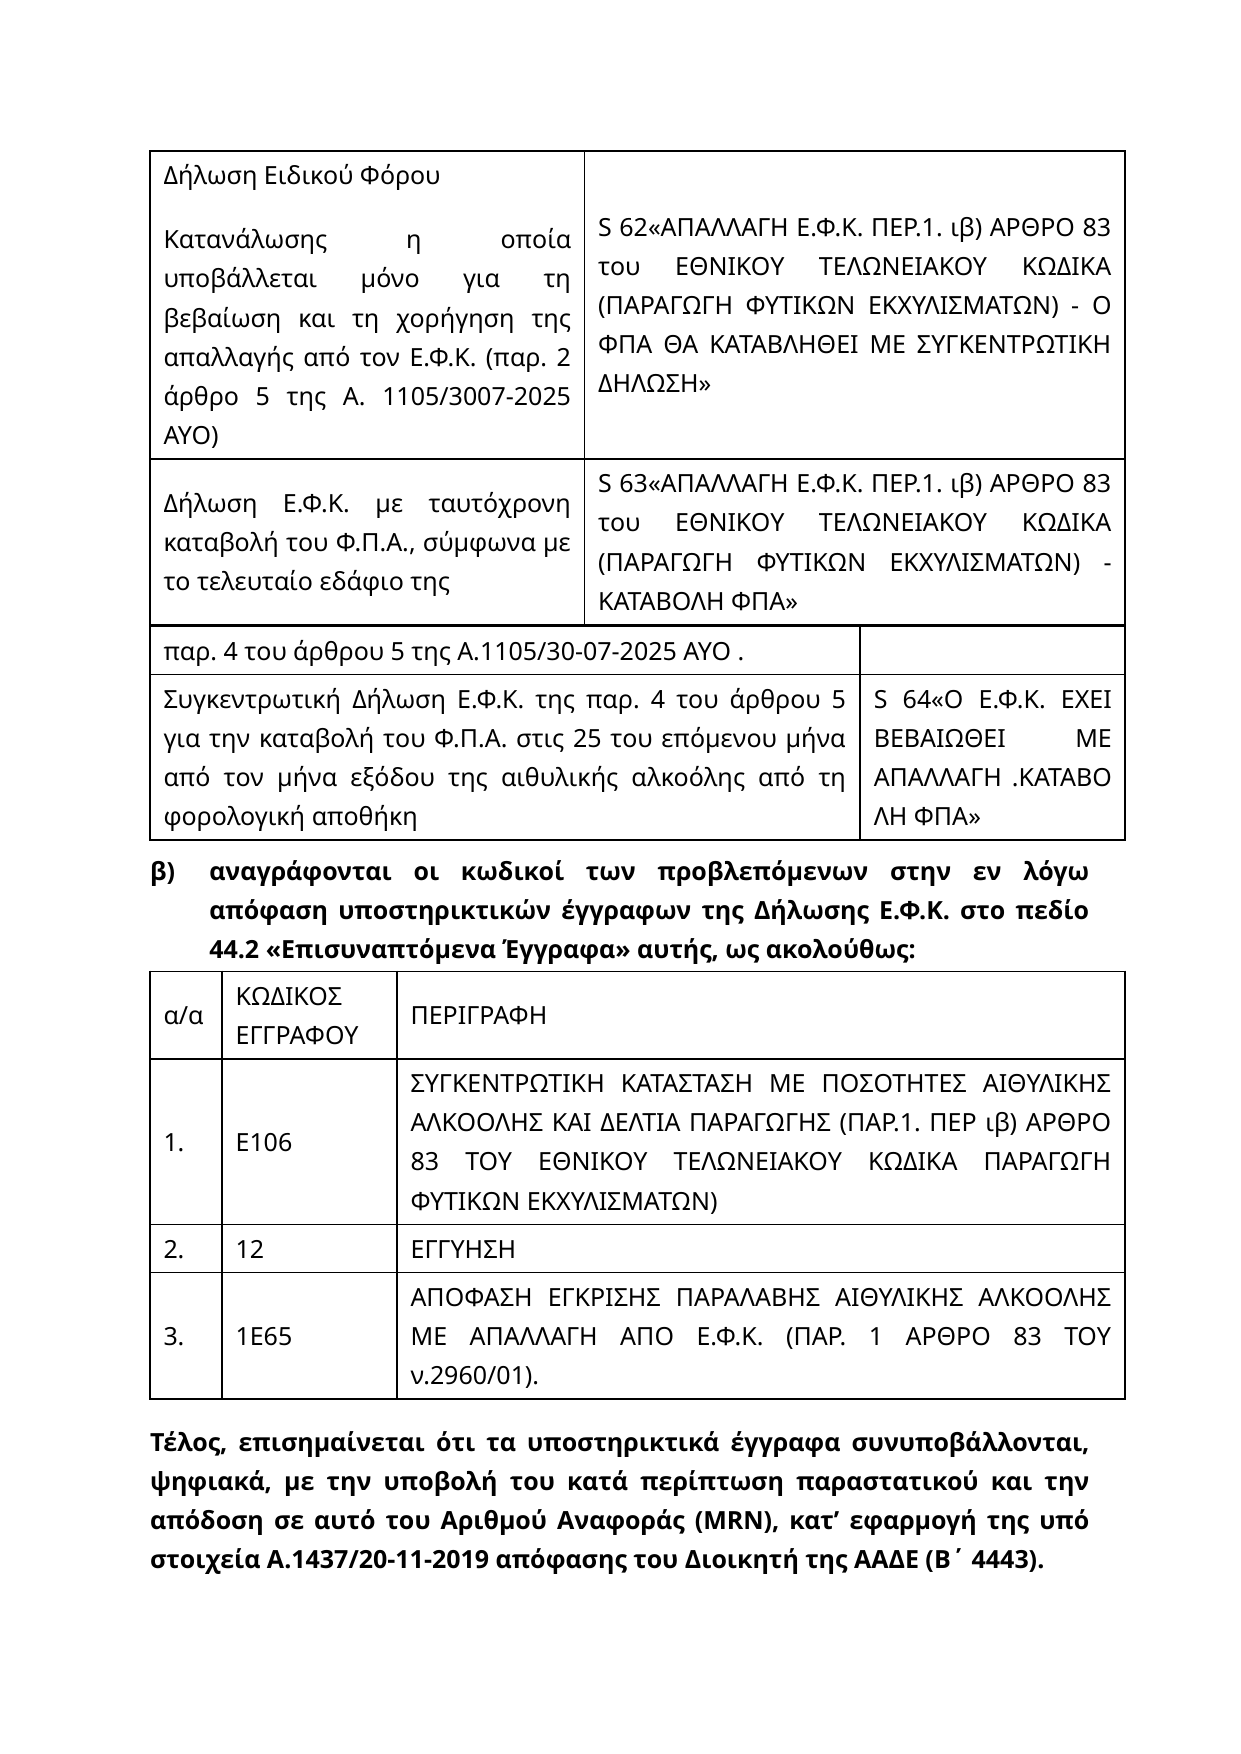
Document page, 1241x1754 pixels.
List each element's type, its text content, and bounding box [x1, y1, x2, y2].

table_cell 3. [151, 1273, 221, 1398]
table_header ΚΩΔΙΚΟΣ ΕΓΓΡΑΦΟΥ [223, 972, 396, 1058]
list β) αναγράφονται οι κωδικοί των προβλεπόμενων στην εν λόγω απόφαση υποστηρικτικών έγγραφων της Δήλωσης Ε.Φ.Κ. στο πεδίο 44.2 «Επισυναπτόμενα Έγγραφα» αυτής, ως ακολούθως: [150, 853, 1090, 966]
table_cell Συγκεντρωτική Δήλωση Ε.Φ.Κ. της παρ. 4 του άρθρου 5 για την καταβολή του Φ.Π.Α. στις 25 του επόμενου μήνα από τον μήνα εξόδου της αιθυλικής αλκοόλης από τη φορολογική αποθήκη [151, 675, 859, 839]
table_cell S 62«ΑΠΑΛΛΑΓΗ Ε.Φ.Κ. ΠΕΡ.1. ιβ) ΑΡΘΡΟ 83 του ΕΘΝΙΚΟΥ ΤΕΛΩΝΕΙΑΚΟΥ ΚΩΔΙΚΑ (ΠΑΡΑΓΩΓΗ ΦΥΤΙΚΩΝ ΕΚΧΥΛΙΣΜΑΤΩΝ) - Ο ΦΠΑ ΘΑ ΚΑΤΑΒΛΗΘΕΙ ΜΕ ΣΥΓΚΕΝΤΡΩΤΙΚΗ ΔΗΛΩΣΗ» [585, 152, 1124, 458]
table_cell 1E65 [223, 1273, 396, 1398]
table_header ΠΕΡΙΓΡΑΦΗ [398, 972, 1124, 1058]
table_cell Δήλωση Ε.Φ.Κ. με ταυτόχρονη καταβολή του Φ.Π.Α., σύμφωνα με το τελευταίο εδάφιο της [151, 460, 584, 624]
table_cell ΣΥΓΚΕΝΤΡΩΤΙΚΗ ΚΑΤΑΣΤΑΣΗ ΜΕ ΠΟΣΟΤΗΤΕΣ ΑΙΘΥΛΙΚΗΣ ΑΛΚΟΟΛΗΣ ΚΑΙ ΔΕΛΤΙΑ ΠΑΡΑΓΩΓΗΣ (ΠΑΡ.1. ΠΕΡ ιβ) ΑΡΘΡΟ 83 ΤΟΥ ΕΘΝΙΚΟΥ ΤΕΛΩΝΕΙΑΚΟΥ ΚΩΔΙΚΑ ΠΑΡΑΓΩΓΗ ΦΥΤΙΚΩΝ ΕΚΧΥΛΙΣΜΑΤΩΝ) [398, 1060, 1124, 1223]
table_cell Δήλωση Ειδικού Φόρου Κατανάλωσης η οποία υποβάλλεται μόνο για τη βεβαίωση και τη χορήγηση της απαλλαγής από τον Ε.Φ.Κ. (παρ. 2 άρθρο 5 της Α. 1105/3007-2025 ΑΥΟ) [151, 152, 584, 458]
table_cell S 63«ΑΠΑΛΛΑΓΗ Ε.Φ.Κ. ΠΕΡ.1. ιβ) ΑΡΘΡΟ 83 του ΕΘΝΙΚΟΥ ΤΕΛΩΝΕΙΑΚΟΥ ΚΩΔΙΚΑ (ΠΑΡΑΓΩΓΗ ΦΥΤΙΚΩΝ ΕΚΧΥΛΙΣΜΑΤΩΝ) - ΚΑΤΑΒΟΛΗ ΦΠΑ» [585, 460, 1124, 624]
table_cell 12 [223, 1225, 396, 1272]
table_cell S 64«Ο Ε.Φ.Κ. ΕΧΕΙ ΒΕΒΑΙΩΘΕΙ ΜΕ ΑΠΑΛΛΑΓΗ .ΚΑΤΑΒΟΛΗ ΦΠΑ» [861, 675, 1124, 839]
table_cell 1. [151, 1060, 221, 1223]
table_header α/α [151, 972, 221, 1058]
table_cell ΑΠΟΦΑΣΗ ΕΓΚΡΙΣΗΣ ΠΑΡΑΛΑΒΗΣ ΑΙΘΥΛΙΚΗΣ ΑΛΚΟΟΛΗΣ ΜΕ ΑΠΑΛΛΑΓΗ ΑΠΟ Ε.Φ.Κ. (ΠΑΡ. 1 ΑΡΘΡΟ 83 ΤΟΥ ν.2960/01). [398, 1273, 1124, 1398]
table_cell Ε106 [223, 1060, 396, 1223]
table_header παρ. 4 του άρθρου 5 της Α.1105/30-07-2025 ΑΥΟ . [151, 627, 859, 673]
text Τέλος, επισημαίνεται ότι τα υποστηρικτικά έγγραφα συνυποβάλλονται, ψηφιακά, με την υποβολή του κατά περίπτωση παραστατικού και την απόδοση σε αυτό του Αριθμού Αναφοράς (MRN), κατ’ εφαρμογή της υπό στοιχεία Α.1437/20-11-2019 απόφασης του Διοικητή της ΑΑΔΕ (Β΄ 4443). [150, 1425, 1090, 1576]
table_header [861, 627, 1124, 673]
table_cell ΕΓΓΥΗΣΗ [398, 1225, 1124, 1272]
table_cell 2. [151, 1225, 221, 1272]
